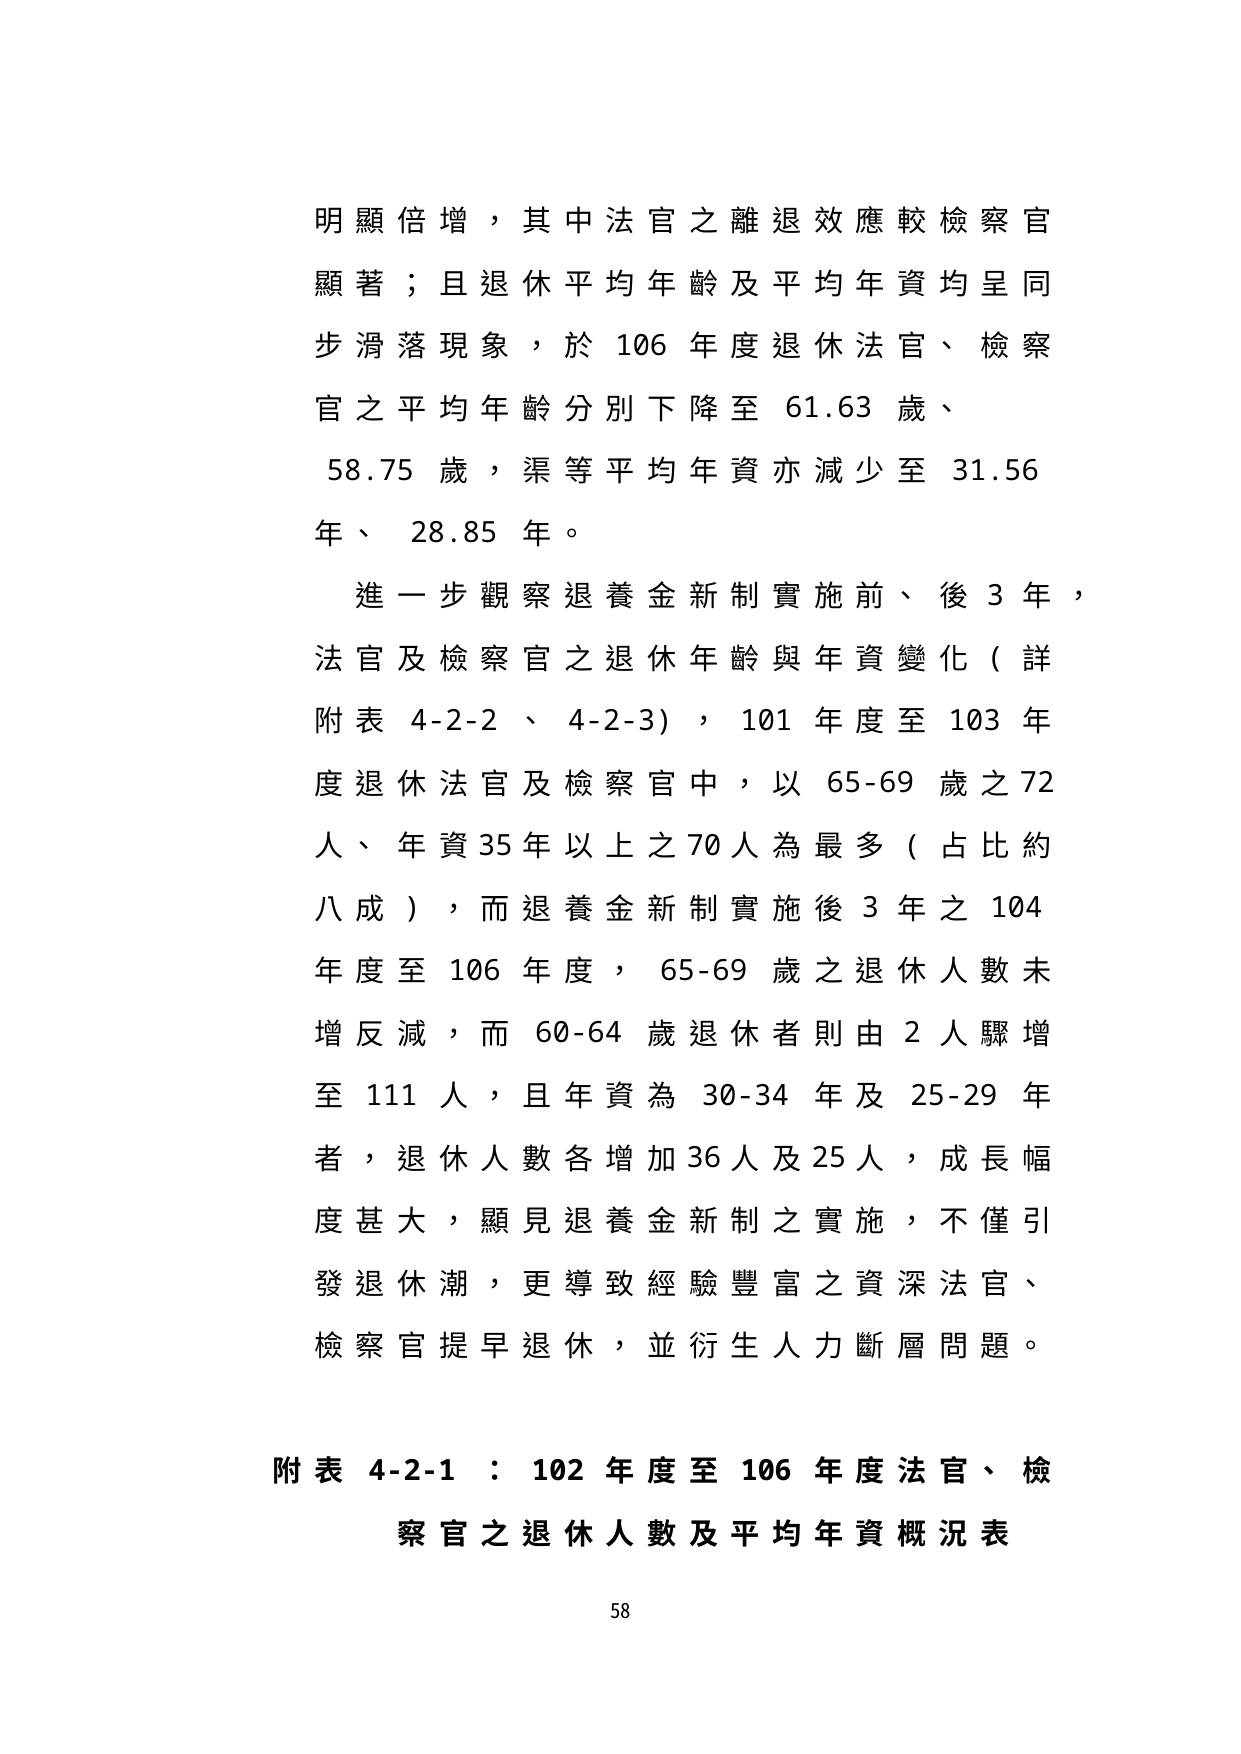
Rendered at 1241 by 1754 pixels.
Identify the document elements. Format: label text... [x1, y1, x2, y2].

text 明顯倍增，其中法官之離退效應較檢察官顯著；且退休平均年齡及平均年資均呈同步滑落現象，於106年度退休法官、檢察官之平均年齡分別下降至61.63歲、58.75歲，渠等平均年資亦減少至31.56年、28.85年。 [271, 177, 1058, 552]
text 附表4-2-1：102年度至106年度法官、檢察官之退休人數及平均年資概況表 [241, 1427, 1058, 1552]
text 進一步觀察退養金新制實施前、後3年，法官及檢察官之退休年齡與年資變化(詳附表4-2-2、4-2-3)，101年度至103年度退休法官及檢察官中，以65-69歲之72人、年資35年以上之70人為最多(占比約八成)，而退養金新制實施後3年之104年度至106年度，65-69歲之退休人數未增反減，而60-64歲退休者則由2人驟增至111人，且年資為30-34年及25-29年者，退休人數各增加36人及25人，成長幅度甚大，顯見退養金新制之實施，不僅引發退休潮，更導致經驗豐富之資深法官、檢察官提早退休，並衍生人力斷層問題。 [271, 552, 1058, 1365]
